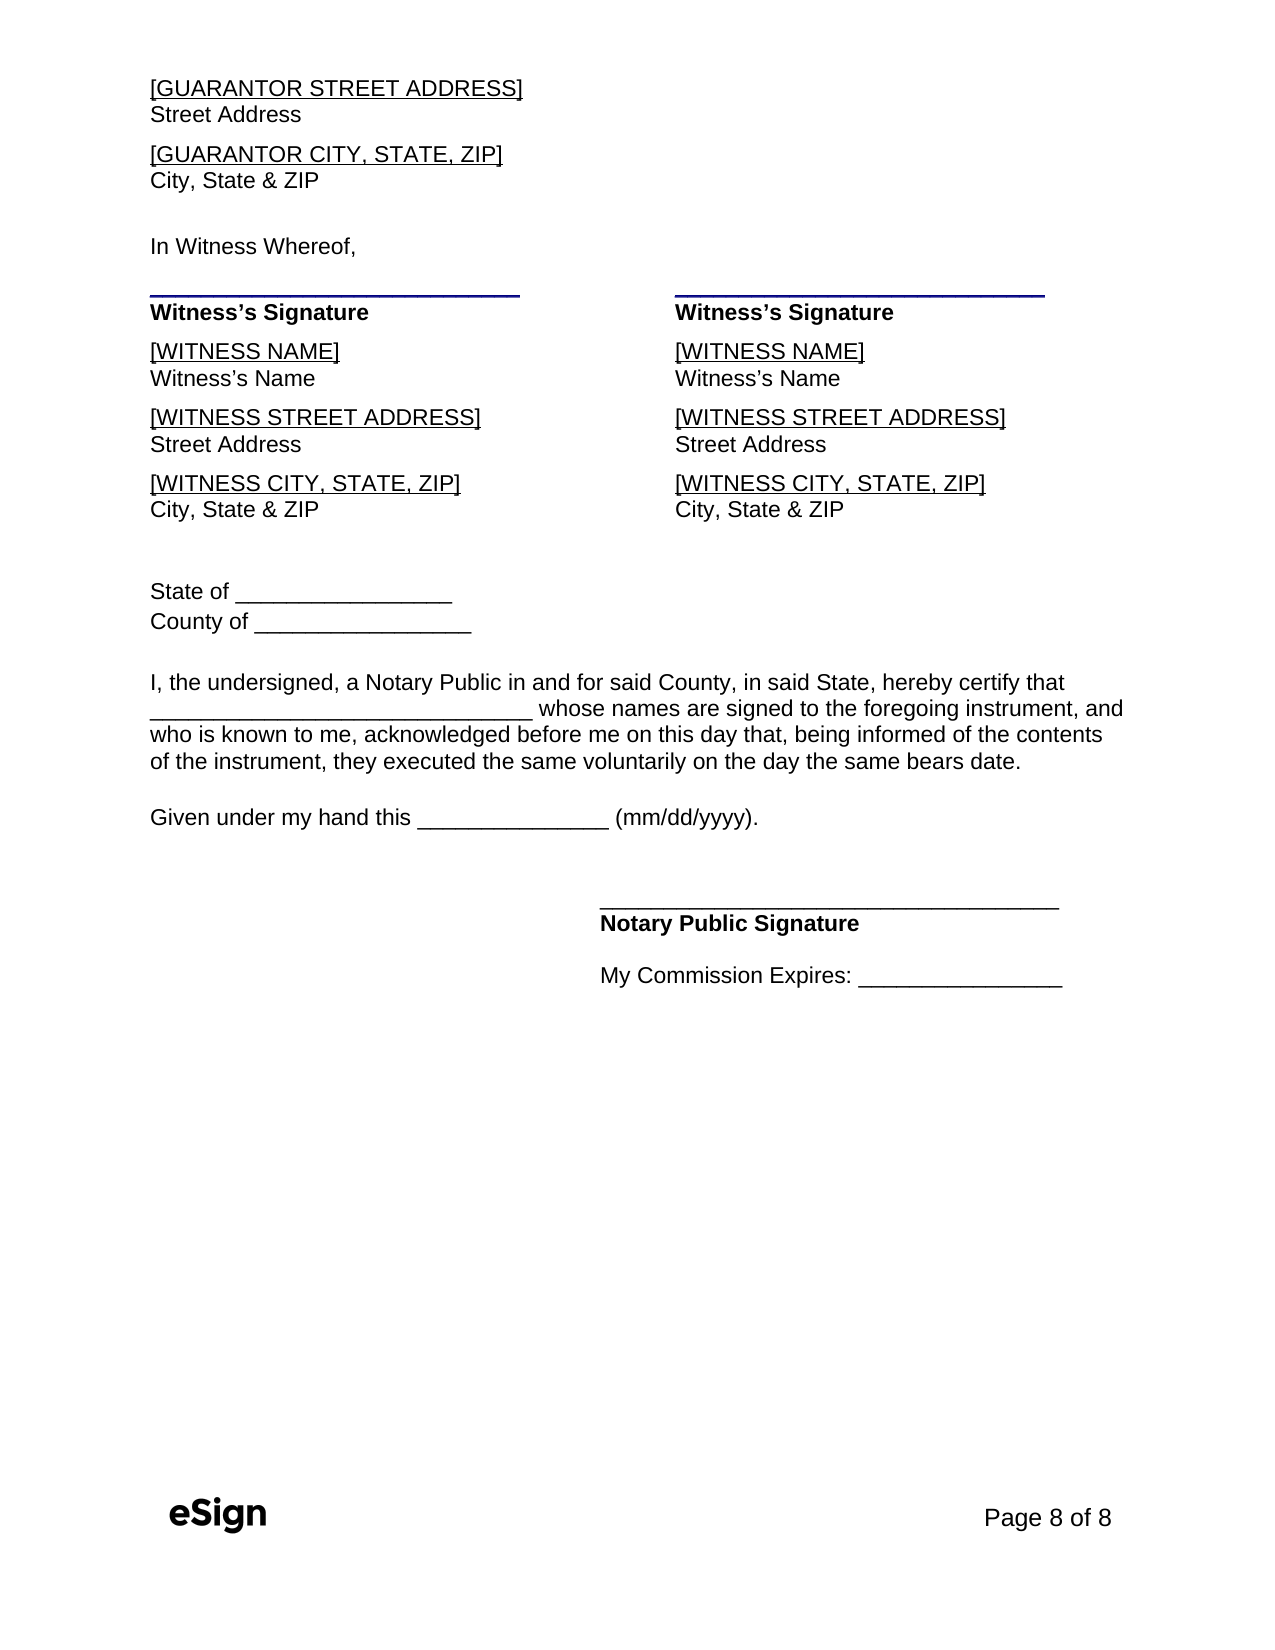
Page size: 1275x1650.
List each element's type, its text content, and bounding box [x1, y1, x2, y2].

text [WITNESS STREET ADDRESS] [WITNESS STREET ADDRESS] [150, 404, 1125, 431]
text I, the undersigned, a Notary Public in and for said County, in said State, hereby certify that ______________________________ whose names are signed to the foregoing instrument, and who is known to me, acknowledged before me on this day that, being informed of the contents of the instrument, they executed the same voluntarily on the day the same bears date. [150, 669, 1125, 774]
text ____________________________________ [525, 883, 1125, 910]
text Notary Public Signature [525, 910, 1125, 936]
text Witness’s Name Witness’s Name [150, 365, 1125, 391]
text My Commission Expires: ________________ [525, 962, 1125, 989]
text [WITNESS NAME] [WITNESS NAME] [150, 338, 1125, 365]
text Street Address [150, 101, 1125, 128]
text In Witness Whereof, [150, 233, 1125, 259]
text [WITNESS CITY, STATE, ZIP] [WITNESS CITY, STATE, ZIP] [150, 470, 1125, 496]
text [GUARANTOR CITY, STATE, ZIP] [150, 141, 1125, 167]
text State of _________________ [150, 536, 1125, 604]
text Witness’s Signature Witness’s Signature [150, 299, 1125, 325]
text City, State & ZIP City, State & ZIP [150, 496, 1125, 523]
text Street Address Street Address [150, 431, 1125, 457]
text City, State & ZIP [150, 167, 1125, 193]
text Given under my hand this _______________ (mm/dd/yyyy). [150, 804, 1125, 831]
text County of _________________ [150, 608, 1125, 635]
text _____________________________ _____________________________ [150, 272, 1125, 299]
text [GUARANTOR STREET ADDRESS] [150, 75, 1125, 101]
